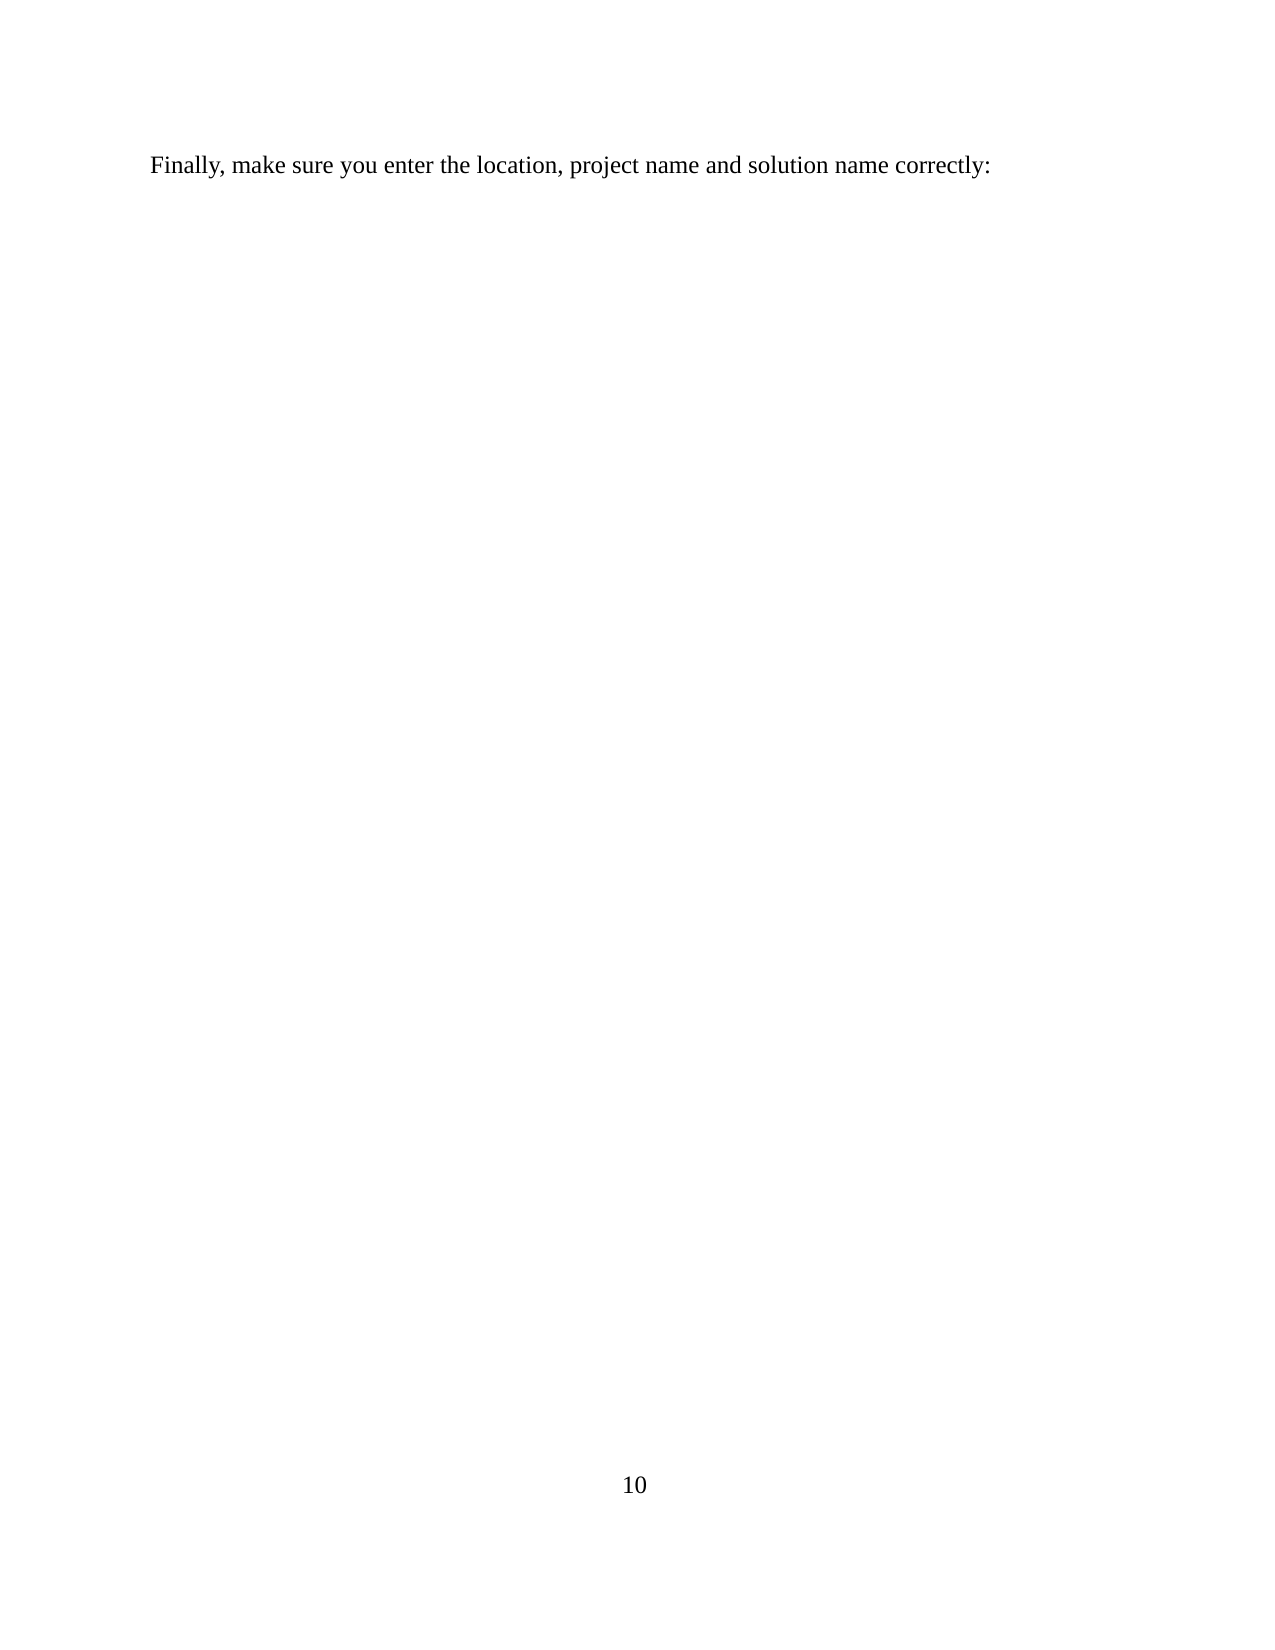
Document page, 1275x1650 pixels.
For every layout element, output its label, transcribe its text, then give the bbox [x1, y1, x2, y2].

text Finally, make sure you enter the location, project name and solution name correctly: [150, 150, 1125, 179]
